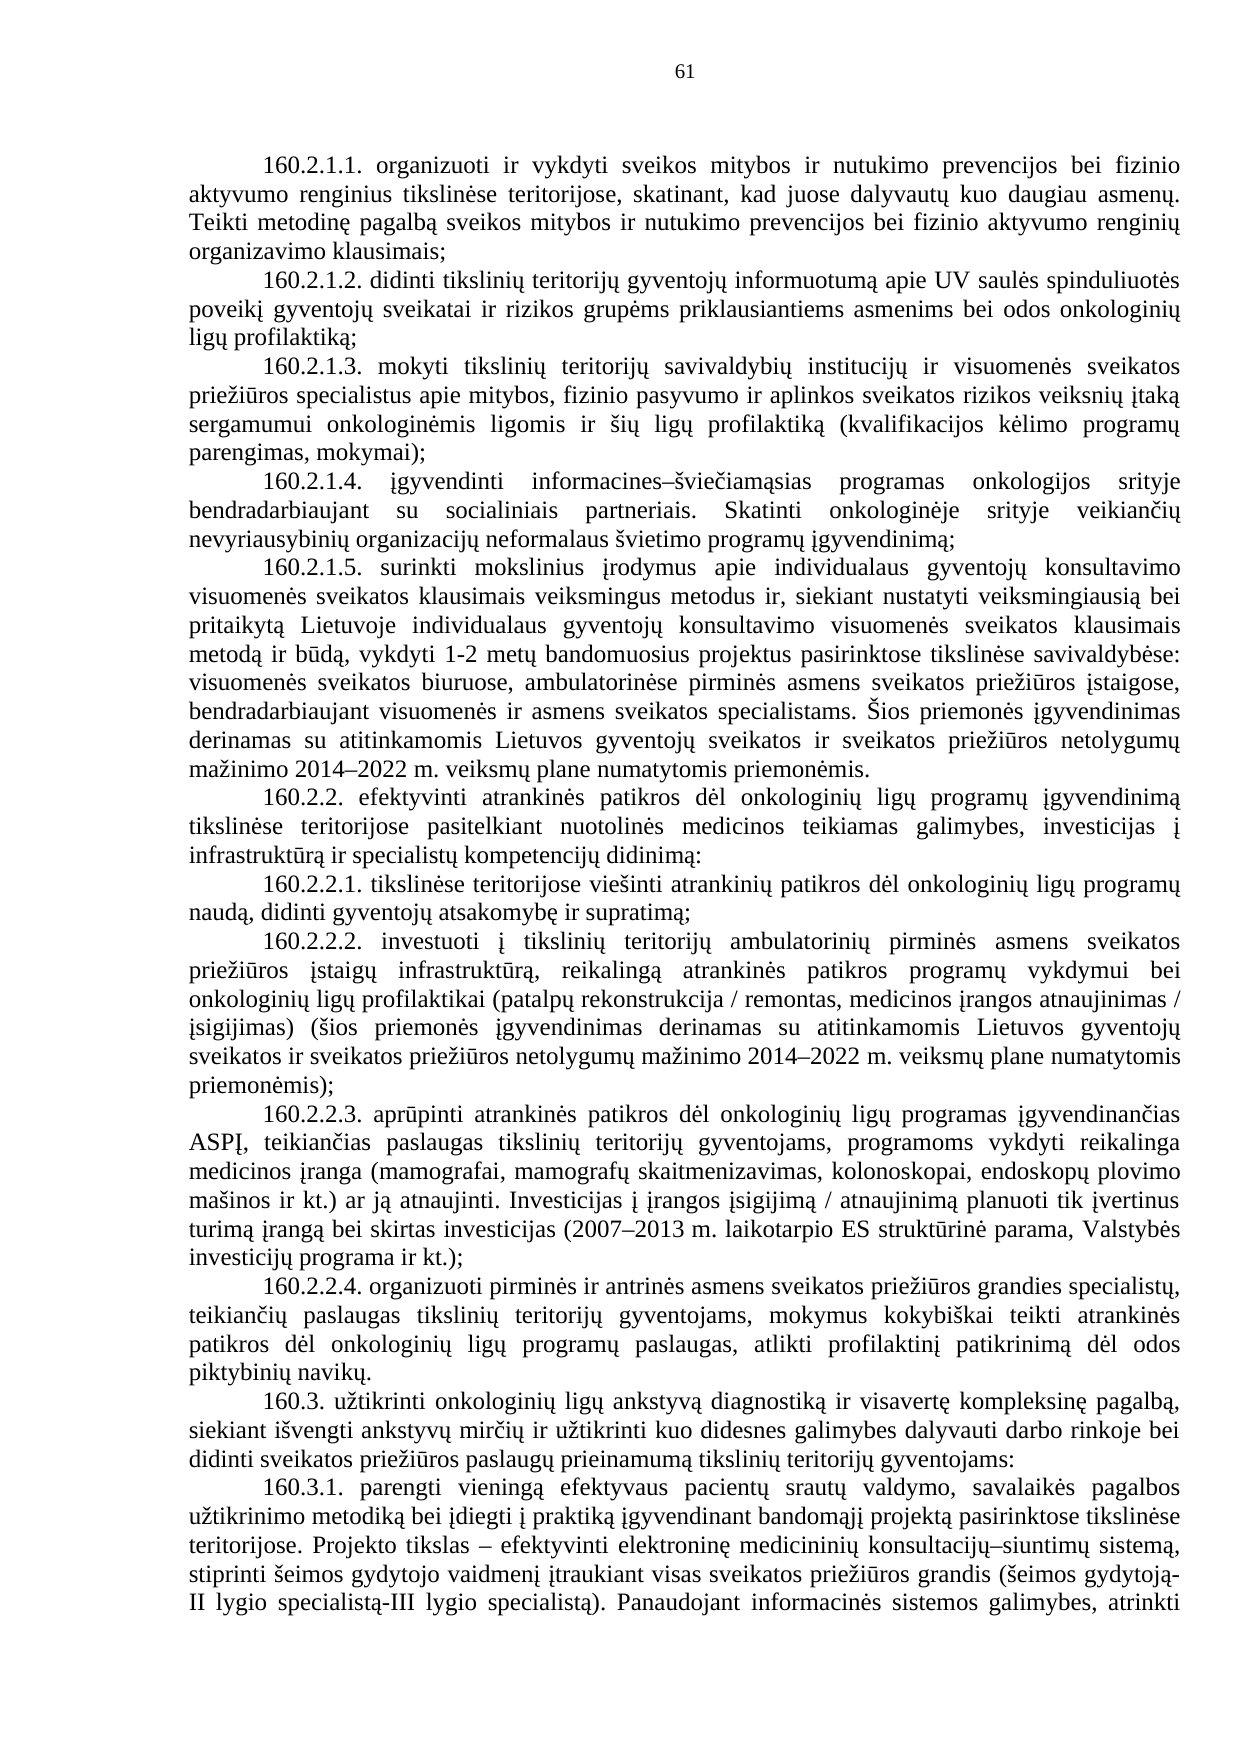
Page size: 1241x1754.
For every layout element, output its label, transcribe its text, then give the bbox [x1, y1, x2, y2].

text 160.2.2. efektyvinti atrankinės patikros dėl onkologinių ligų programų įgyvendinimą tikslinėse teritorijose pasitelkiant nuotolinės medicinos teikiamas galimybes, investicijas į infrastruktūrą ir specialistų kompetencijų didinimą: [188, 782, 1181, 869]
text 160.3.1. parengti vieningą efektyvaus pacientų srautų valdymo, savalaikės pagalbos užtikrinimo metodiką bei įdiegti į praktiką įgyvendinant bandomąjį projektą pasirinktose tikslinėse teritorijose. Projekto tikslas – efektyvinti elektroninę medicininių konsultacijų–siuntimų sistemą, stiprinti šeimos gydytojo vaidmenį įtraukiant visas sveikatos priežiūros grandis (šeimos gydytoją-II lygio specialistą-III lygio specialistą). Panaudojant informacinės sistemos galimybes, atrinkti [188, 1472, 1181, 1616]
text 160.2.1.3. mokyti tikslinių teritorijų savivaldybių institucijų ir visuomenės sveikatos priežiūros specialistus apie mitybos, fizinio pasyvumo ir aplinkos sveikatos rizikos veiksnių įtaką sergamumui onkologinėmis ligomis ir šių ligų profilaktiką (kvalifikacijos kėlimo programų parengimas, mokymai); [188, 351, 1181, 466]
text 160.2.2.1. tikslinėse teritorijose viešinti atrankinių patikros dėl onkologinių ligų programų naudą, didinti gyventojų atsakomybę ir supratimą; [188, 869, 1181, 926]
text 160.2.1.5. surinkti mokslinius įrodymus apie individualaus gyventojų konsultavimo visuomenės sveikatos klausimais veiksmingus metodus ir, siekiant nustatyti veiksmingiausią bei pritaikytą Lietuvoje individualaus gyventojų konsultavimo visuomenės sveikatos klausimais metodą ir būdą, vykdyti 1-2 metų bandomuosius projektus pasirinktose tikslinėse savivaldybėse: visuomenės sveikatos biuruose, ambulatorinėse pirminės asmens sveikatos priežiūros įstaigose, bendradarbiaujant visuomenės ir asmens sveikatos specialistams. Šios priemonės įgyvendinimas derinamas su atitinkamomis Lietuvos gyventojų sveikatos ir sveikatos priežiūros netolygumų mažinimo 2014–2022 m. veiksmų plane numatytomis priemonėmis. [188, 552, 1181, 782]
text 160.2.1.2. didinti tikslinių teritorijų gyventojų informuotumą apie UV saulės spinduliuotės poveikį gyventojų sveikatai ir rizikos grupėms priklausiantiems asmenims bei odos onkologinių ligų profilaktiką; [188, 265, 1181, 351]
text 160.2.2.4. organizuoti pirminės ir antrinės asmens sveikatos priežiūros grandies specialistų, teikiančių paslaugas tikslinių teritorijų gyventojams, mokymus kokybiškai teikti atrankinės patikros dėl onkologinių ligų programų paslaugas, atlikti profilaktinį patikrinimą dėl odos piktybinių navikų. [188, 1271, 1181, 1386]
text 160.2.2.3. aprūpinti atrankinės patikros dėl onkologinių ligų programas įgyvendinančias ASPĮ, teikiančias paslaugas tikslinių teritorijų gyventojams, programoms vykdyti reikalinga medicinos įranga (mamografai, mamografų skaitmenizavimas, kolonoskopai, endoskopų plovimo mašinos ir kt.) ar ją atnaujinti. Investicijas į įrangos įsigijimą / atnaujinimą planuoti tik įvertinus turimą įrangą bei skirtas investicijas (2007–2013 m. laikotarpio ES struktūrinė parama, Valstybės investicijų programa ir kt.); [188, 1099, 1181, 1271]
text 160.2.2.2. investuoti į tikslinių teritorijų ambulatorinių pirminės asmens sveikatos priežiūros įstaigų infrastruktūrą, reikalingą atrankinės patikros programų vykdymui bei onkologinių ligų profilaktikai (patalpų rekonstrukcija / remontas, medicinos įrangos atnaujinimas / įsigijimas) (šios priemonės įgyvendinimas derinamas su atitinkamomis Lietuvos gyventojų sveikatos ir sveikatos priežiūros netolygumų mažinimo 2014–2022 m. veiksmų plane numatytomis priemonėmis); [188, 926, 1181, 1099]
text 160.3. užtikrinti onkologinių ligų ankstyvą diagnostiką ir visavertę kompleksinę pagalbą, siekiant išvengti ankstyvų mirčių ir užtikrinti kuo didesnes galimybes dalyvauti darbo rinkoje bei didinti sveikatos priežiūros paslaugų prieinamumą tikslinių teritorijų gyventojams: [188, 1386, 1181, 1472]
text 160.2.1.4. įgyvendinti informacines–šviečiamąsias programas onkologijos srityje bendradarbiaujant su socialiniais partneriais. Skatinti onkologinėje srityje veikiančių nevyriausybinių organizacijų neformalaus švietimo programų įgyvendinimą; [188, 466, 1181, 552]
text 160.2.1.1. organizuoti ir vykdyti sveikos mitybos ir nutukimo prevencijos bei fizinio aktyvumo renginius tikslinėse teritorijose, skatinant, kad juose dalyvautų kuo daugiau asmenų. Teikti metodinę pagalbą sveikos mitybos ir nutukimo prevencijos bei fizinio aktyvumo renginių organizavimo klausimais; [188, 150, 1181, 265]
